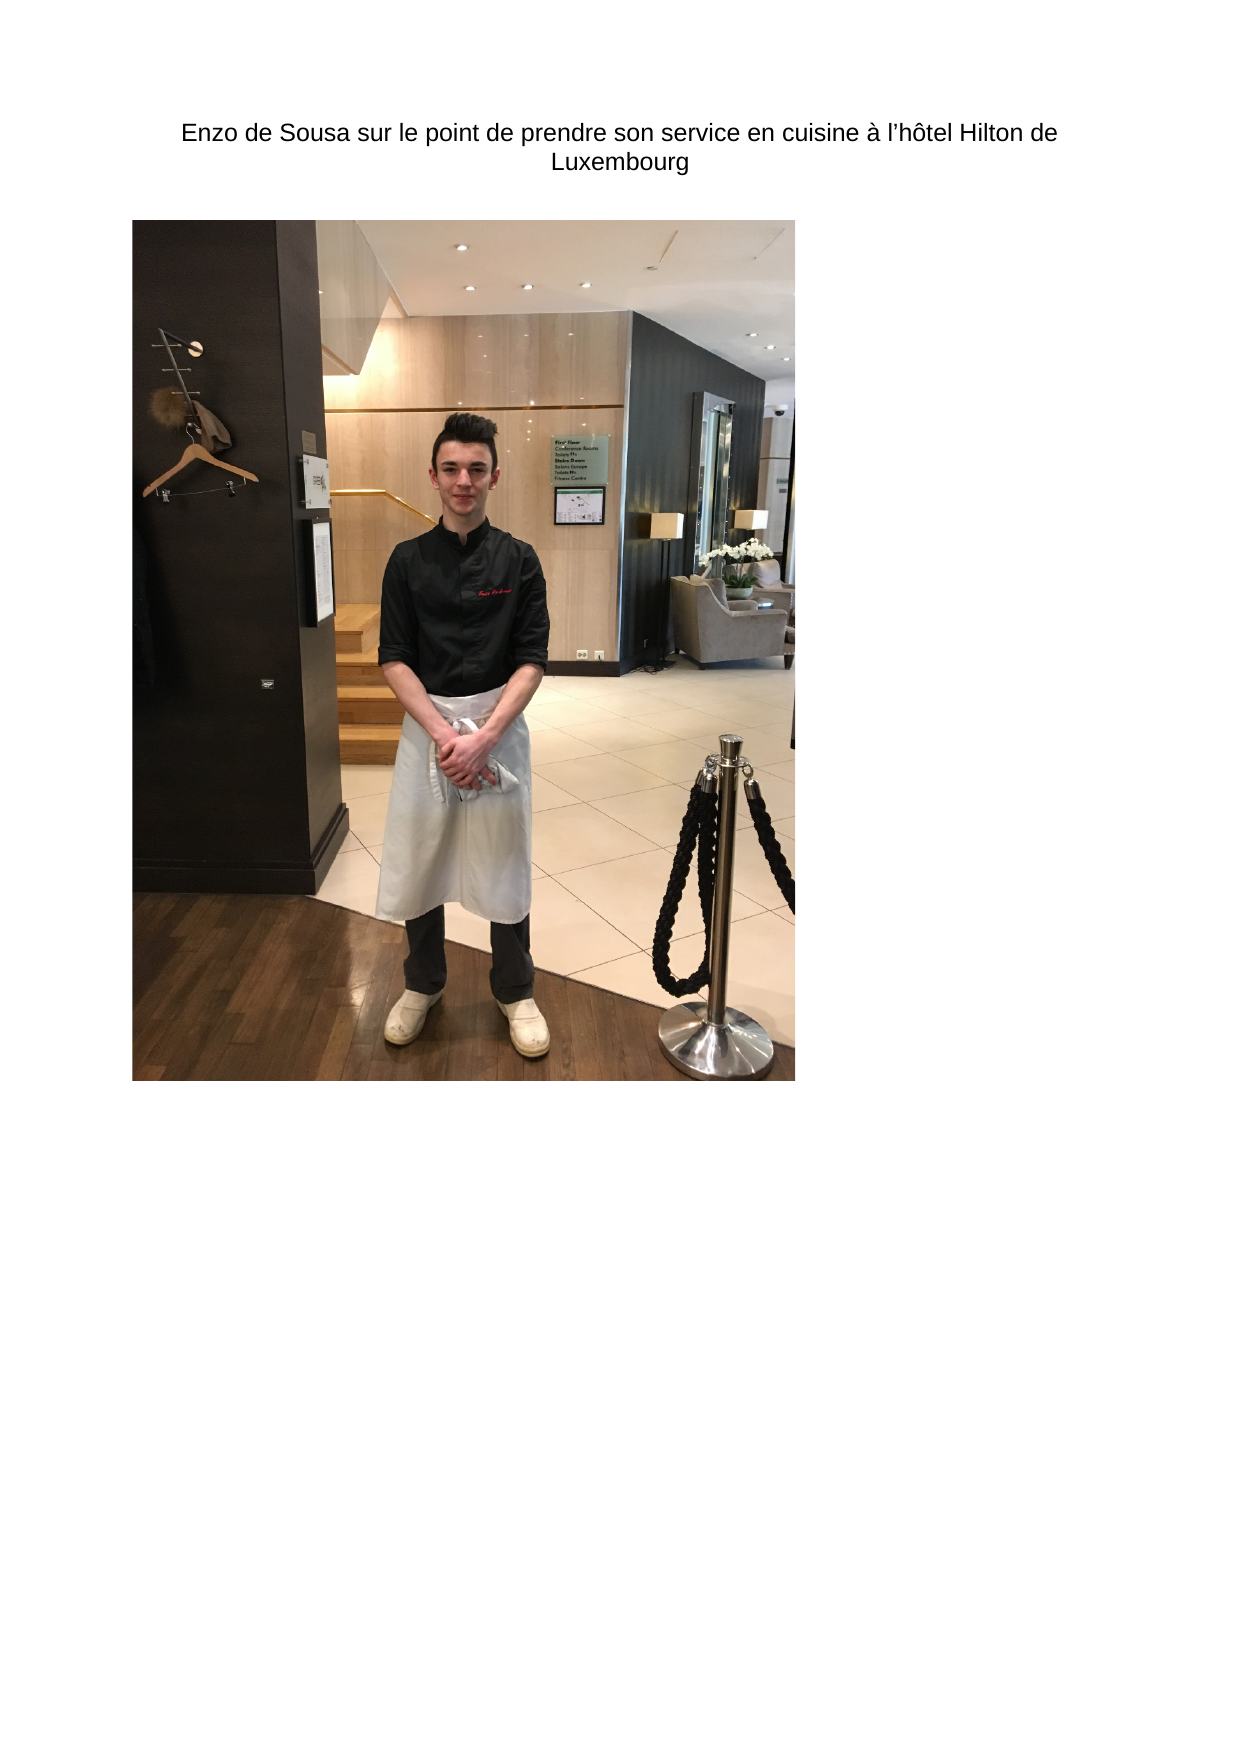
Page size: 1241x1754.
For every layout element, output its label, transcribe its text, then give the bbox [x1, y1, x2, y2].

text Enzo de Sousa sur le point de prendre son service en cuisine à l’hôtel Hilton de Luxembourg [118, 118, 1122, 176]
